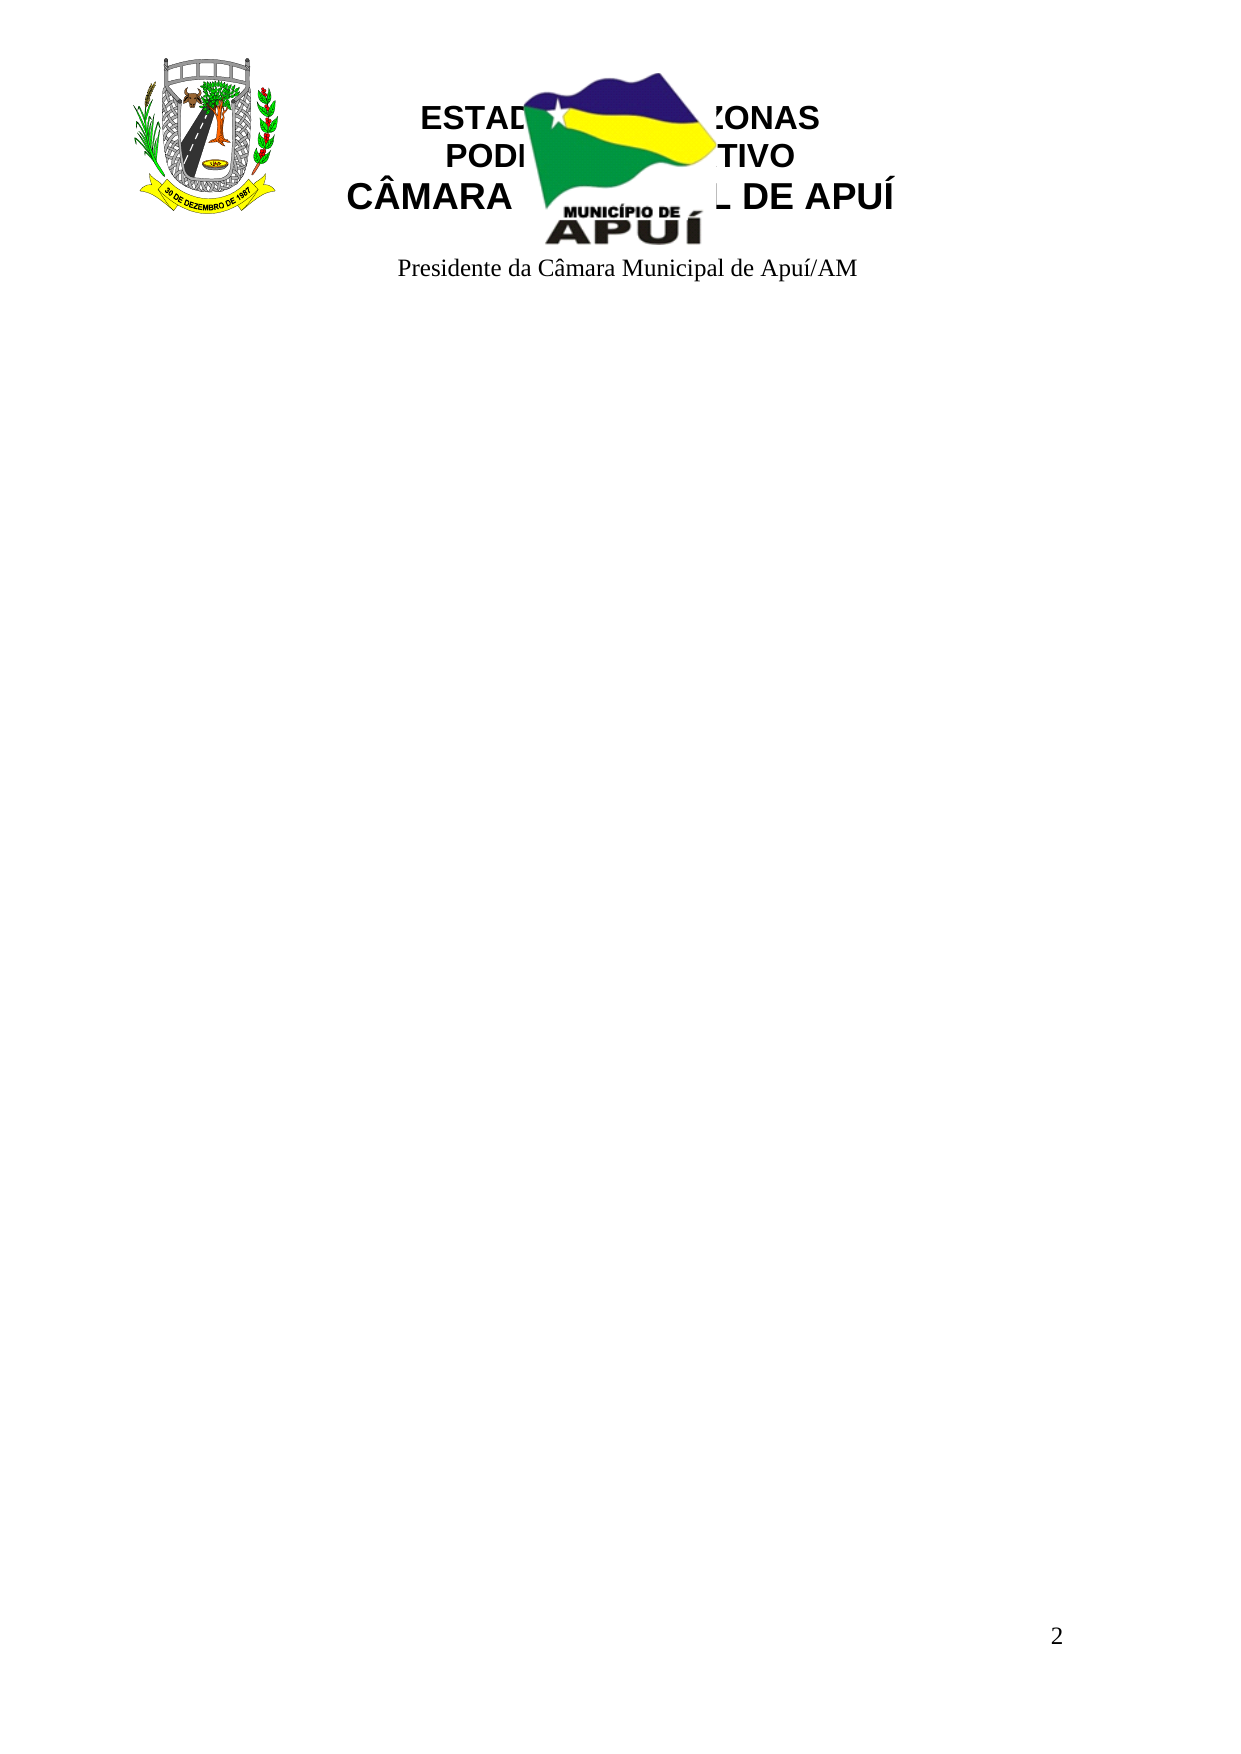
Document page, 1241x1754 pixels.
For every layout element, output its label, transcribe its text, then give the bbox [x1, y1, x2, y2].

text Presidente da Câmara Municipal de Apuí/AM [103, 253, 1152, 282]
